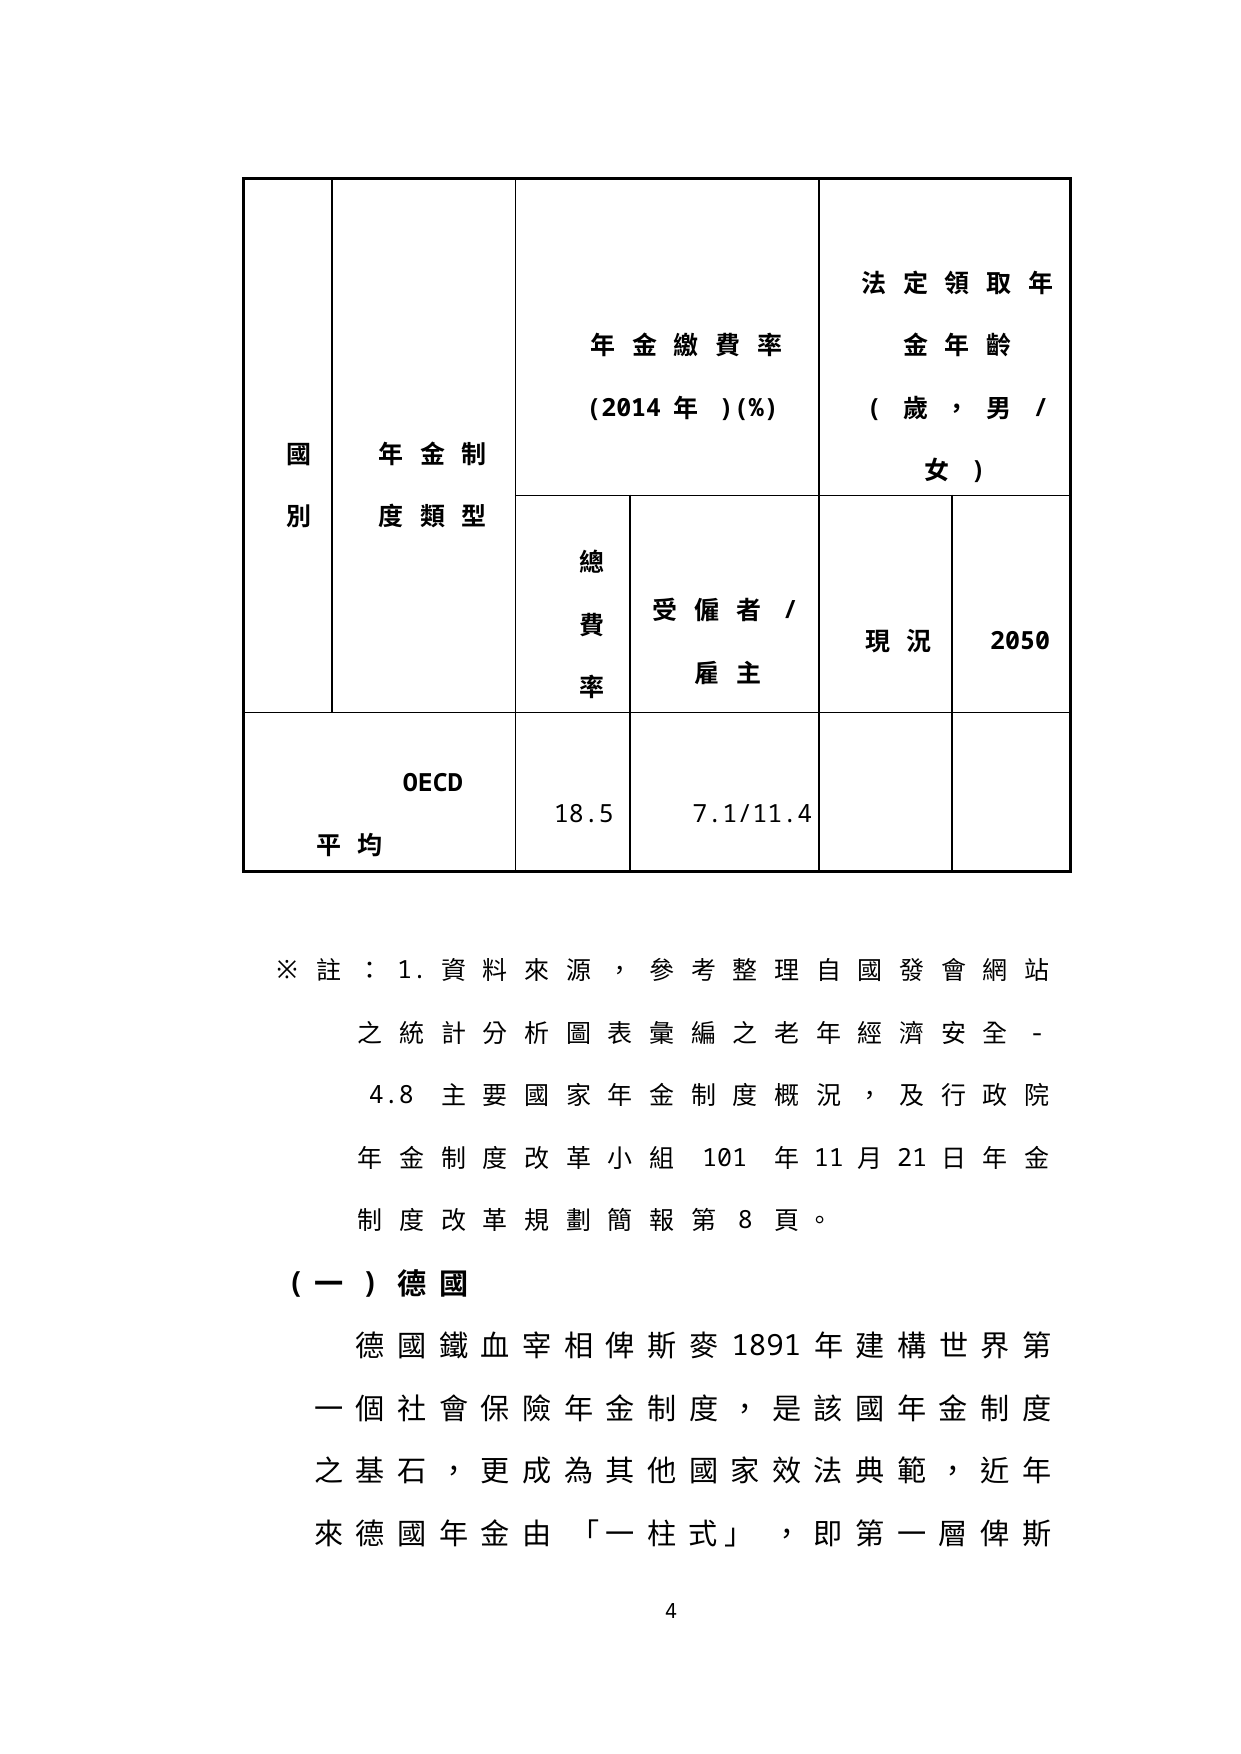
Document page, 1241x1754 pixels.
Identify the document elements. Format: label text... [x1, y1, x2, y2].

table_cell 2050 [953, 496, 1069, 712]
text (一)德國 [242, 1240, 1058, 1302]
table_cell 現況 [820, 496, 951, 712]
table_cell 7.1/11.4 [631, 713, 818, 869]
table_cell OECD平均 [245, 713, 515, 869]
table_cell 受僱者/雇主 [631, 496, 818, 712]
table_header 國別 [245, 180, 331, 712]
table_header 法定領取年金年齡 (歲，男/女) [820, 180, 1069, 494]
table_cell 18.5 [516, 713, 629, 869]
table_cell [820, 713, 951, 869]
table_header 年金制度類型 [333, 180, 515, 712]
table_header 年金繳費率(2014年)(%) [516, 180, 818, 494]
table_cell [953, 713, 1069, 869]
text 德國鐵血宰相俾斯麥1891年建構世界第一個社會保險年金制度，是該國年金制度之基石，更成為其他國家效法典範，近年來德國年金由「一柱式」，即第一層俾斯麥模式之公共年金保險（即強制性法定之公共年金保險），轉變為「多柱式」，加入第二柱為「企業年金」（即僱主額外提供給受僱人之養老保險，包括為員工購買商業年金保險、基金或股票），及第三柱為「李斯特年金」（由政府提供現金補助及免稅，鼓勵民眾購買私人年金），保障退休後之經濟安全，現行德國年金保險制度，是採隨收隨付制，並採確定給付制。近年來年金改革重點包括：1.延後請領年金年齡，2012-2029年由65歲延後至67歲；2.降低所得替代率，2001-2030年由70%降至64%；3.建立給付動態調整機制及4.鼓勵參加私人年金，並提供稅賦優惠等。 [271, 1302, 1058, 1552]
table_cell 總費率 [516, 496, 629, 712]
text ※註：1.資料來源，參考整理自國發會網站之統計分析圖表彙編之老年經濟安全-4.8主要國家年金制度概況，及行政院年金制度改革小組101年11月21日年金制度改革規劃簡報第8頁。 [242, 927, 1058, 1240]
